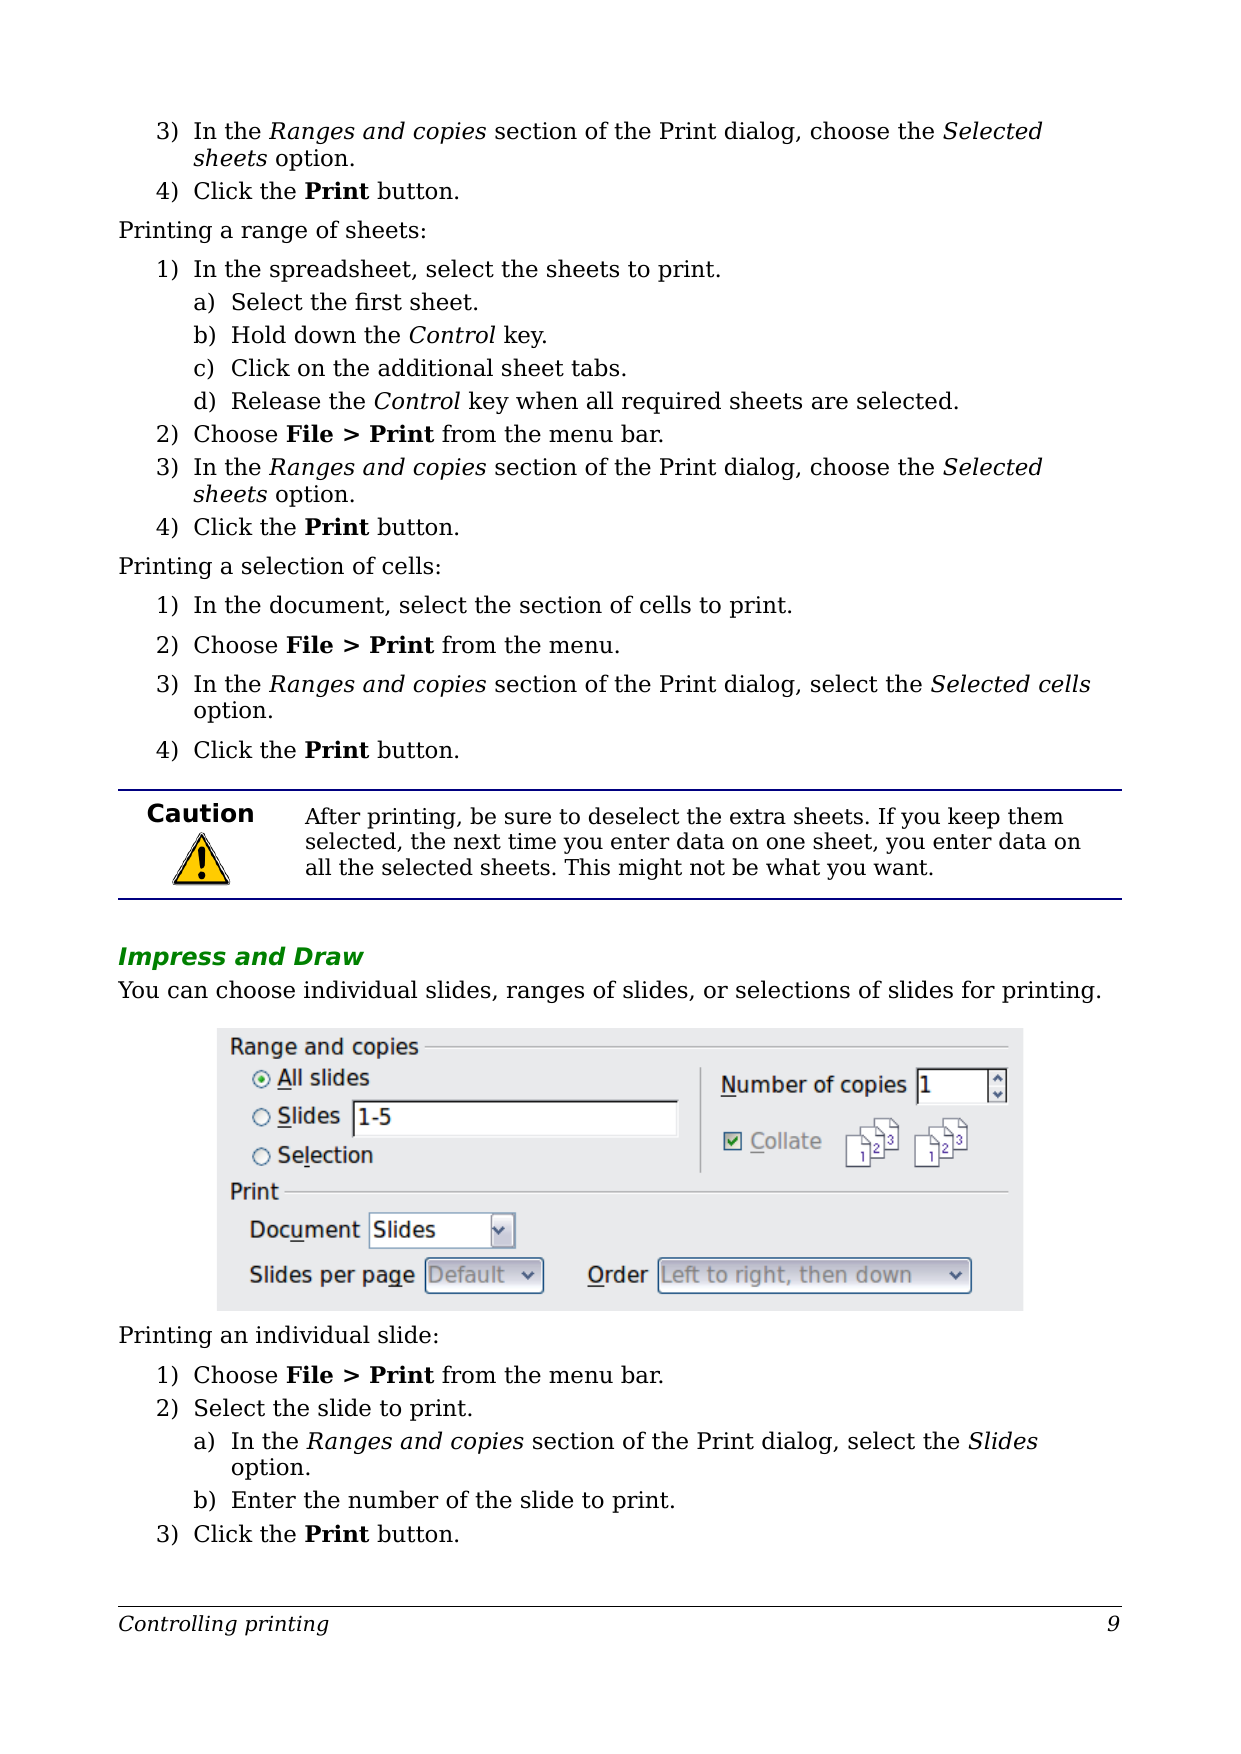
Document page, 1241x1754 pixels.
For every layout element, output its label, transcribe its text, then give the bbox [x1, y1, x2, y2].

list In the document, select the section of cells to print. [156, 592, 1122, 619]
list In the spreadsheet, select the sheets to print. [156, 256, 1122, 283]
text You can choose individual slides, ranges of slides, or selections of slides for printing. [118, 977, 1122, 1004]
list Choose File > Print from the menu bar. [156, 1362, 1122, 1389]
list In the Ranges and copies section of the Print dialog, select the Slides option. [193, 1428, 1122, 1481]
list Click the Print button. [156, 1520, 1122, 1547]
list Click the Print button. [156, 737, 1122, 764]
list Click the Print button. [156, 514, 1122, 541]
text Printing an individual slide: [118, 1323, 1122, 1349]
text Printing a range of sheets: [118, 217, 1122, 244]
picture [168, 828, 233, 889]
list In the Ranges and copies section of the Print dialog, choose the Selected sheets option. [156, 118, 1122, 171]
text Printing a selection of cells: [118, 553, 1122, 580]
subtitle Impress and Draw [118, 942, 1122, 971]
table_header Caution [118, 791, 283, 897]
list In the Ranges and copies section of the Print dialog, choose the Selected sheets option. [156, 454, 1122, 507]
picture [216, 1028, 1024, 1311]
list Choose File > Print from the menu. [156, 632, 1122, 658]
list Click on the additional sheet tabs. [193, 355, 1122, 382]
list In the Ranges and copies section of the Print dialog, select the Selected cells option. [156, 671, 1122, 724]
list Hold down the Control key. [193, 322, 1122, 349]
list Click the Print button. [156, 178, 1122, 205]
list Enter the number of the slide to print. [193, 1487, 1122, 1514]
list Select the slide to print. [156, 1395, 1122, 1422]
list Select the first sheet. [193, 289, 1122, 316]
list Release the Control key when all required sheets are selected. [193, 388, 1122, 415]
list Choose File > Print from the menu bar. [156, 421, 1122, 448]
table_header After printing, be sure to deselect the extra sheets. If you keep them selected, the next time you enter data on one sheet, you enter data on all the selected sheets. This might not be what you want. [283, 791, 1122, 897]
